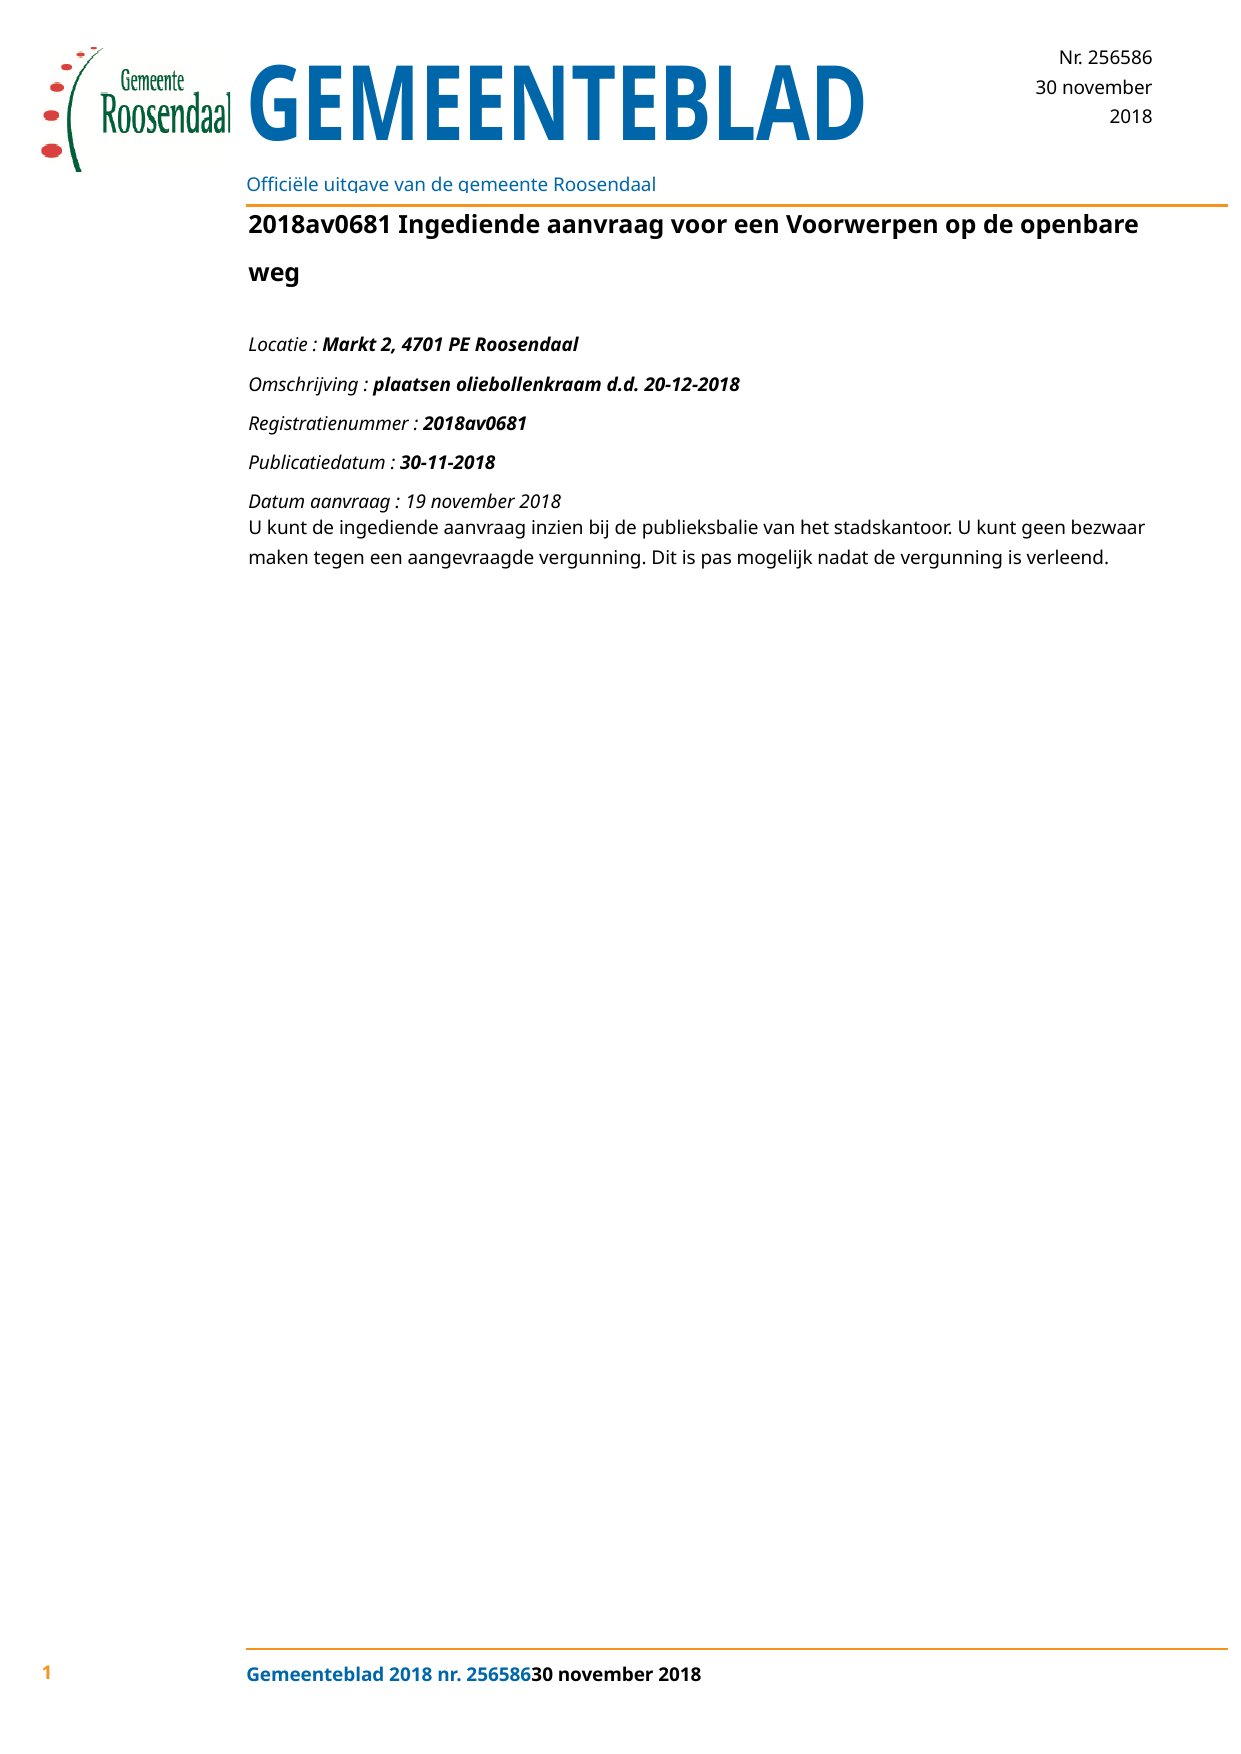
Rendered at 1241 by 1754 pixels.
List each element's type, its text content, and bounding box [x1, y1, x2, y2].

text U kunt de ingediende aanvraag inzien bij de publieksbalie van het stadskantoor. U kunt geen bezwaar maken tegen een aangevraagde vergunning. Dit is pas mogelijk nadat de vergunning is verleend. [248, 514, 1152, 569]
text Publicatiedatum : 30-11-2018 [248, 449, 1152, 475]
text Locatie : Markt 2, 4701 PE Roosendaal [248, 331, 1152, 357]
text Registratienummer : 2018av0681 [248, 410, 1152, 436]
text 2018av0681 Ingediende aanvraag voor een Voorwerpen op de openbare weg [248, 207, 1152, 288]
text Omschrijving : plaatsen oliebollenkraam d.d. 20-12-2018 [248, 371, 1152, 396]
text Datum aanvraag : 19 november 2018 [248, 488, 1152, 514]
picture [41, 47, 231, 172]
